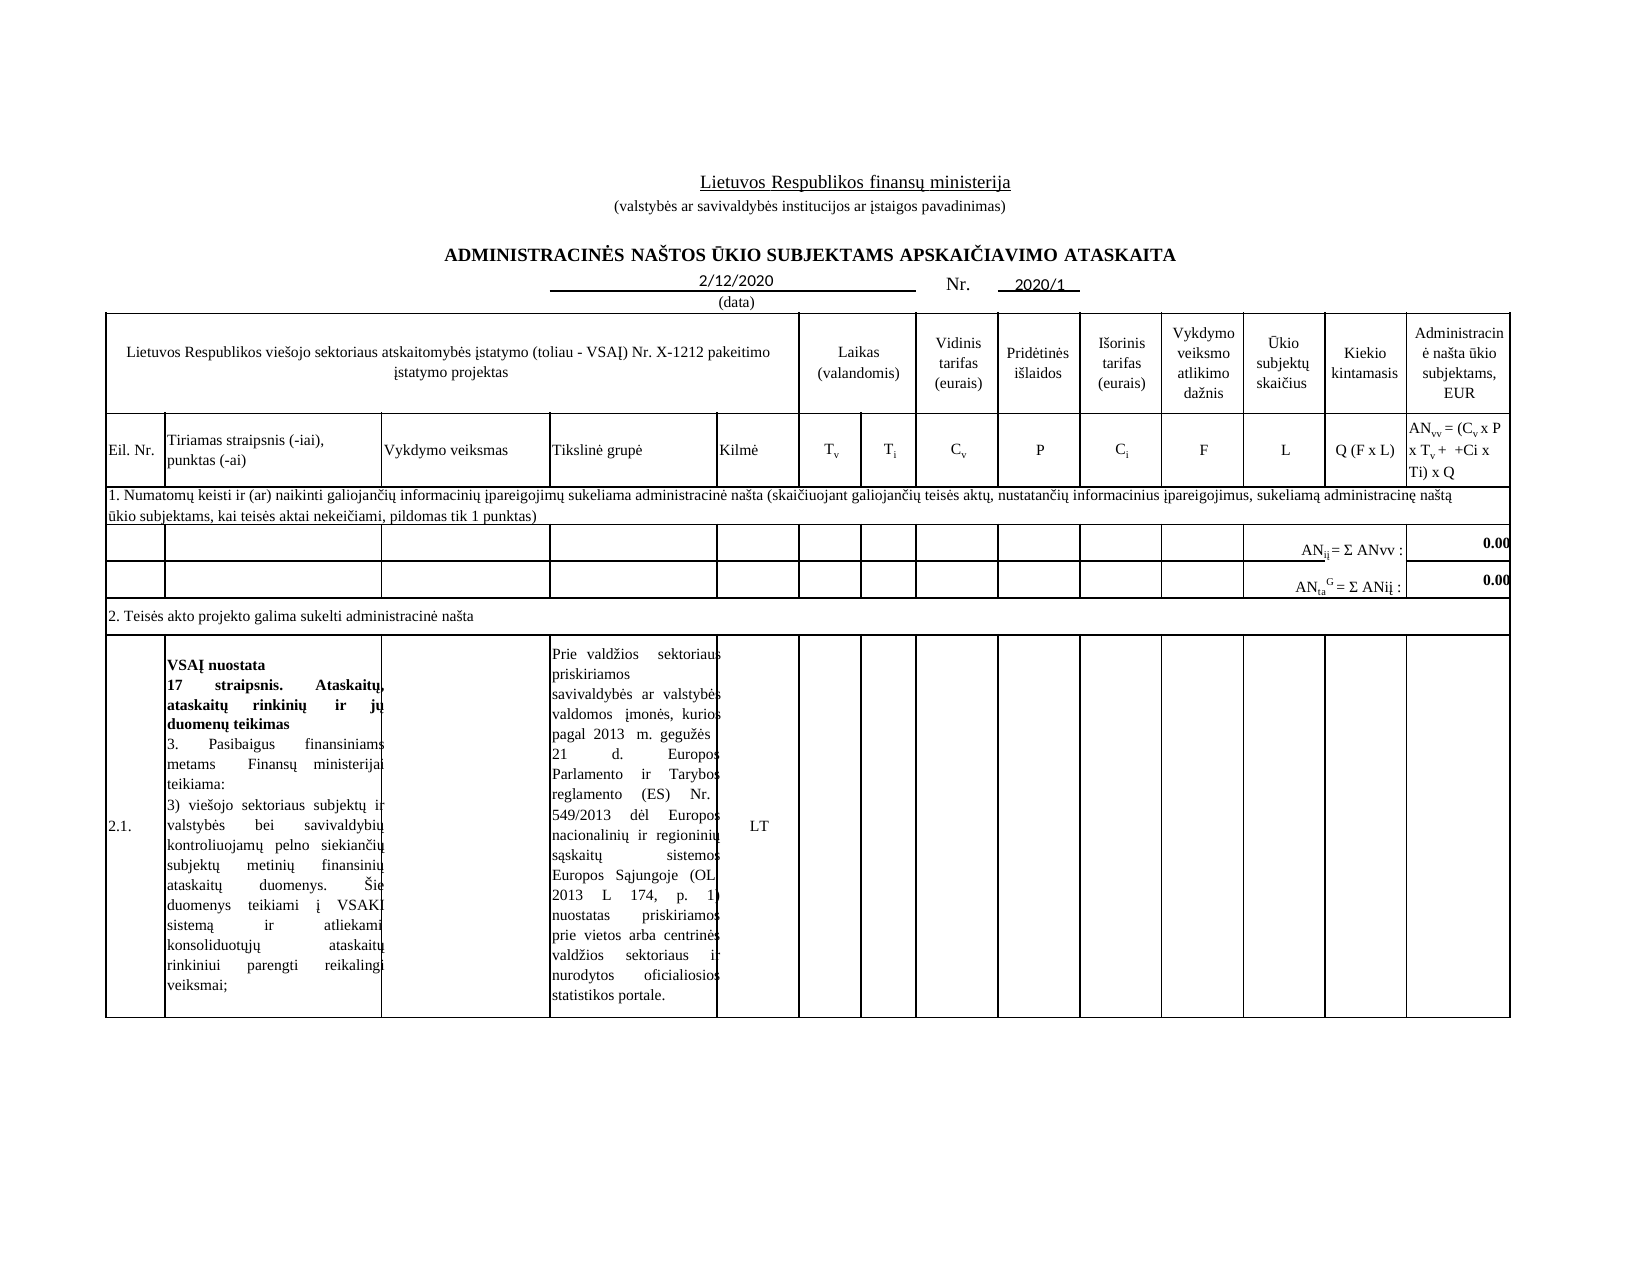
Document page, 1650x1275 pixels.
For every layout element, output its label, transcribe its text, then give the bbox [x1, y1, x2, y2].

table_cell ANiį [1244, 525, 1325, 560]
table_cell [107, 562, 164, 597]
table_header Išorinis tarifas (eurais) [1081, 314, 1161, 412]
table_cell Prie valdžios sektoriaus priskiriamos savivaldybės ar valstybės valdomos įmonės, kurios pagal 2013 m. gegužės 21 d. Europos Parlamento ir Tarybos reglamento (ES) Nr. 549/2013 dėl Europos nacionalinių ir regioninių sąskaitų sistemos Europos Sąjungoje (OL 2013 L 174, p. 1) nuostatas priskiriamos prie vietos arba centrinės valdžios sektoriaus ir nurodytos oficialiosios statistikos portale. [551, 636, 716, 1017]
table_cell [1407, 636, 1509, 1017]
table_cell [1162, 636, 1243, 1017]
table_cell Q (F x L) [1326, 414, 1406, 486]
table_cell [862, 562, 915, 597]
table_cell ANt [1244, 562, 1325, 597]
table_cell 2.1. [107, 636, 164, 1017]
table_cell Kilmė [718, 414, 798, 486]
table_cell Tikslinė grupė [551, 414, 716, 486]
table_cell [800, 636, 860, 1017]
table_cell [862, 636, 915, 1017]
table_cell [166, 562, 381, 597]
text Nr. 2020/1 [946, 273, 1525, 295]
table_cell ANvv = (Cv x P x Tv + +Ci x Ti) x Q [1407, 414, 1509, 486]
table_header Vykdymo veiksmo atlikimo dažnis [1162, 314, 1243, 412]
table_cell [382, 562, 549, 597]
table_cell [718, 562, 798, 597]
table_cell 0.00 [1407, 525, 1509, 560]
table_header Administracin ė našta ūkio subjektams, EUR [1407, 314, 1509, 412]
table_cell Ti [862, 414, 915, 486]
table_cell Ci [1081, 414, 1161, 486]
table_header Kiekio kintamasis [1326, 314, 1406, 412]
table_cell [800, 525, 860, 560]
table_cell [382, 525, 549, 560]
table_header Vidinis tarifas (eurais) [917, 314, 997, 412]
text Lietuvos Respublikos finansų ministerija [695, 171, 1016, 193]
table_cell Tiriamas straipsnis (-iai), punktas (-ai) [166, 414, 381, 486]
table_cell [107, 525, 164, 560]
table_cell [999, 525, 1079, 560]
table_cell 2. Teisės akto projekto galima sukelti administracinė našta [107, 599, 1509, 634]
table_cell [1081, 562, 1161, 597]
table_cell F [1162, 414, 1243, 486]
table_cell Vykdymo veiksmas [382, 414, 549, 486]
table_cell VSAĮ nuostata 17 straipsnis. Ataskaitų, ataskaitų rinkinių ir jų duomenų teikimas 3. Pasibaigus finansiniams metams Finansų ministerijai teikiama: 3) viešojo sektoriaus subjektų ir valstybės bei savivaldybių kontroliuojamų pelno siekiančių subjektų metinių finansinių ataskaitų duomenys. Šie duomenys teikiami į VSAKI sistemą ir atliekami konsoliduotųjų ataskaitų rinkiniui parengti reikalingi veiksmai; [166, 636, 381, 1017]
table_header Ūkio subjektų skaičius [1244, 314, 1324, 412]
table_cell [1081, 525, 1161, 560]
table_cell = Σ ANvv : G a = Σ ANiį : [1325, 525, 1406, 597]
text (data) [94, 292, 755, 310]
table_cell [917, 636, 997, 1017]
table_cell [718, 525, 798, 560]
table_cell [1162, 525, 1243, 560]
table_cell [1162, 562, 1243, 597]
table_cell [1244, 636, 1324, 1017]
table_cell 0.00 [1407, 562, 1509, 597]
table_cell [551, 562, 716, 597]
text (valstybės ar savivaldybės institucijos ar įstaigos pavadinimas) [607, 197, 1013, 215]
table_cell [382, 636, 549, 1017]
table_header Laikas (valandomis) [800, 314, 915, 412]
text ADMINISTRACINĖS NAŠTOS ŪKIO SUBJEKTAMS APSKAIČIAVIMO ATASKAITA [437, 244, 1183, 265]
table_cell [917, 562, 997, 597]
table_cell Tv [800, 414, 860, 486]
table_cell [917, 525, 997, 560]
table_cell P [999, 414, 1079, 486]
table_cell [800, 562, 860, 597]
table_cell 1. Numatomų keisti ir (ar) naikinti galiojančių informacinių įpareigojimų sukeliama administracinė našta (skaičiuojant galiojančių teisės aktų, nustatančių informacinius įpareigojimus, sukeliamą administracinę naštą ūkio subjektams, kai teisės aktai nekeičiami, pildomas tik 1 punktas) [107, 488, 1509, 524]
table_cell L [1244, 414, 1324, 486]
table_cell Eil. Nr. [107, 414, 164, 486]
table_cell [166, 525, 381, 560]
table_header Pridėtinės išlaidos [999, 314, 1079, 412]
text 2/12/2020 [94, 270, 773, 290]
table_cell [551, 525, 716, 560]
table_cell [999, 636, 1079, 1017]
table_cell [1326, 636, 1406, 1017]
table_cell LT [718, 636, 798, 1017]
table_cell [862, 525, 915, 560]
table_cell [1081, 636, 1161, 1017]
table_header Lietuvos Respublikos viešojo sektoriaus atskaitomybės įstatymo (toliau - VSAĮ) Nr. X-1212 pakeitimo įstatymo projektas [107, 314, 798, 412]
table_cell [999, 562, 1079, 597]
table_cell Cv [917, 414, 997, 486]
